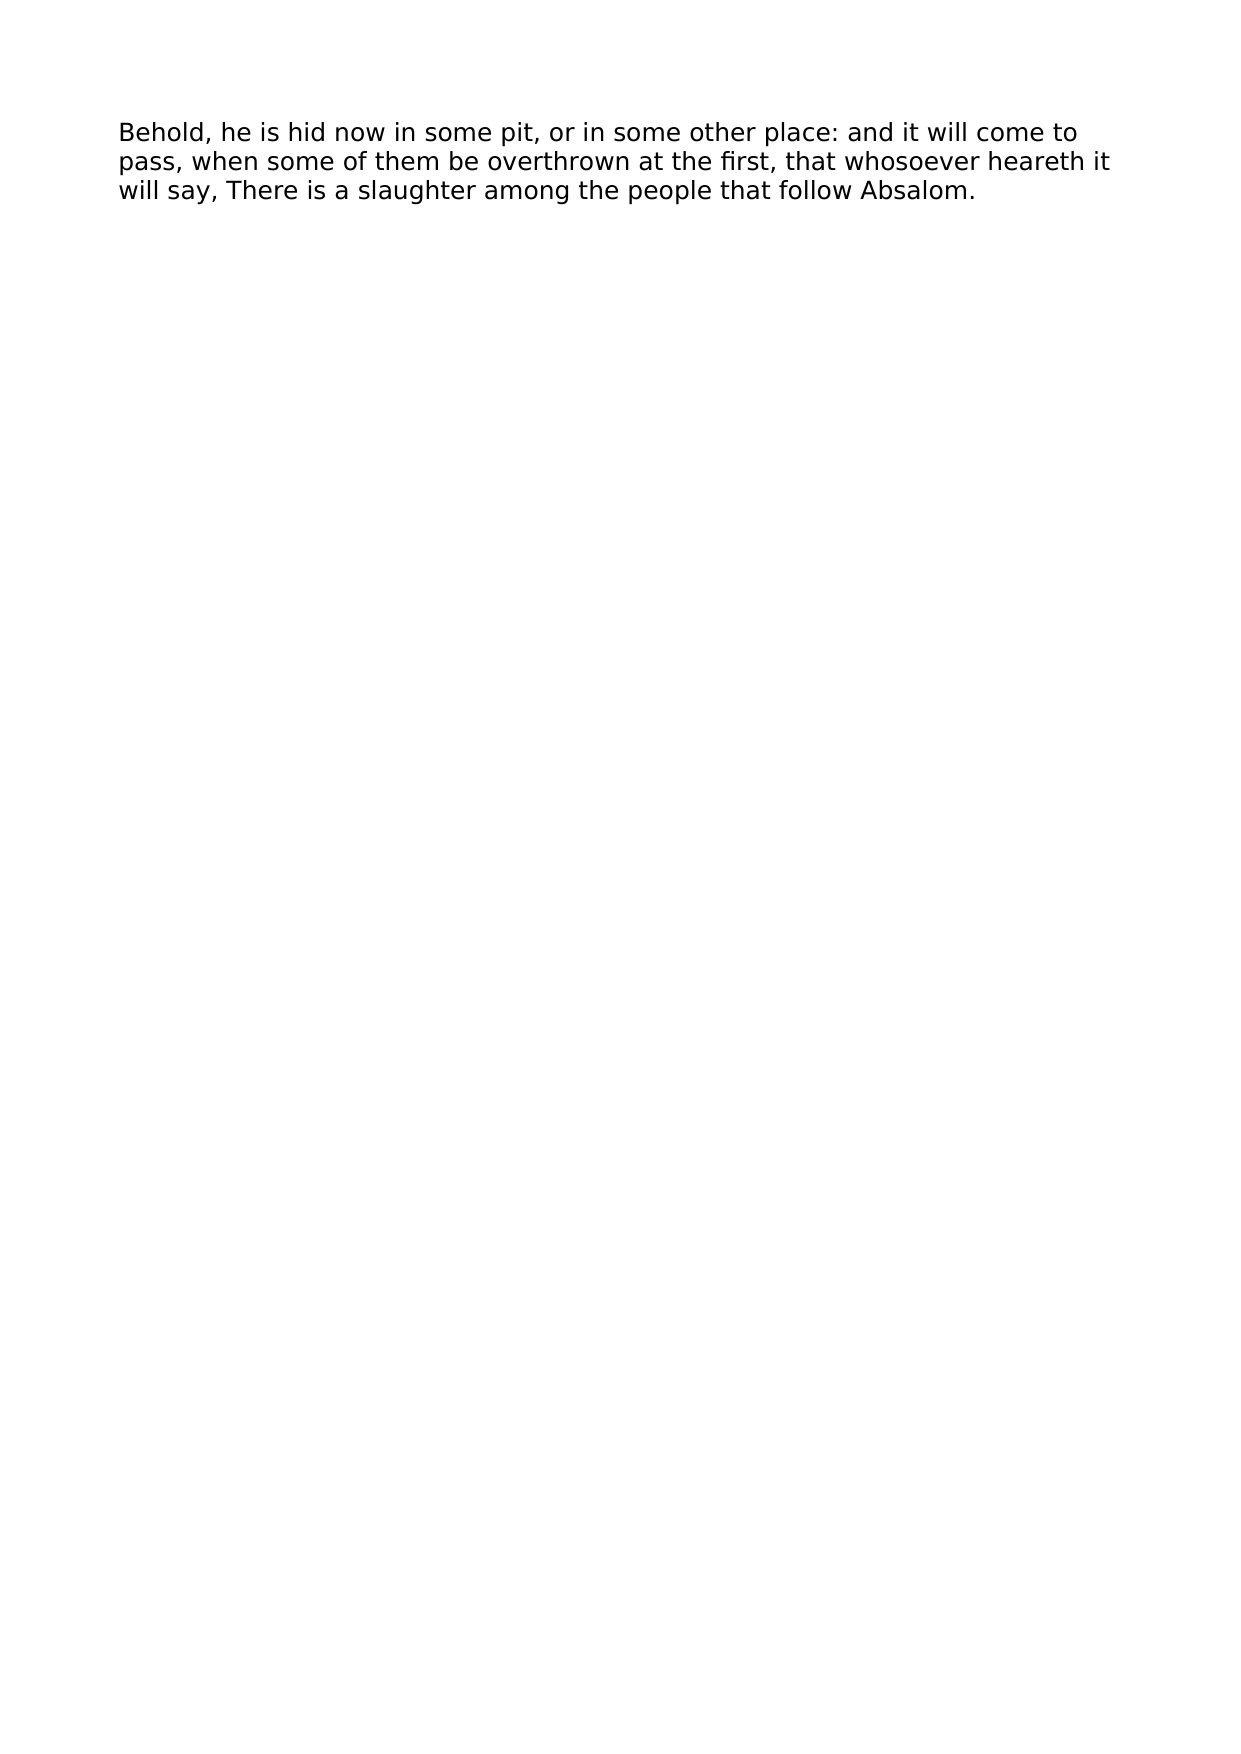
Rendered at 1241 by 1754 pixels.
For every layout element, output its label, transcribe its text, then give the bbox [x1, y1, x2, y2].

text Behold, he is hid now in some pit, or in some other place: and it will come to pass, when some of them be overthrown at the first, that whosoever heareth it will say, There is a slaughter among the people that follow Absalom. [118, 118, 1122, 206]
